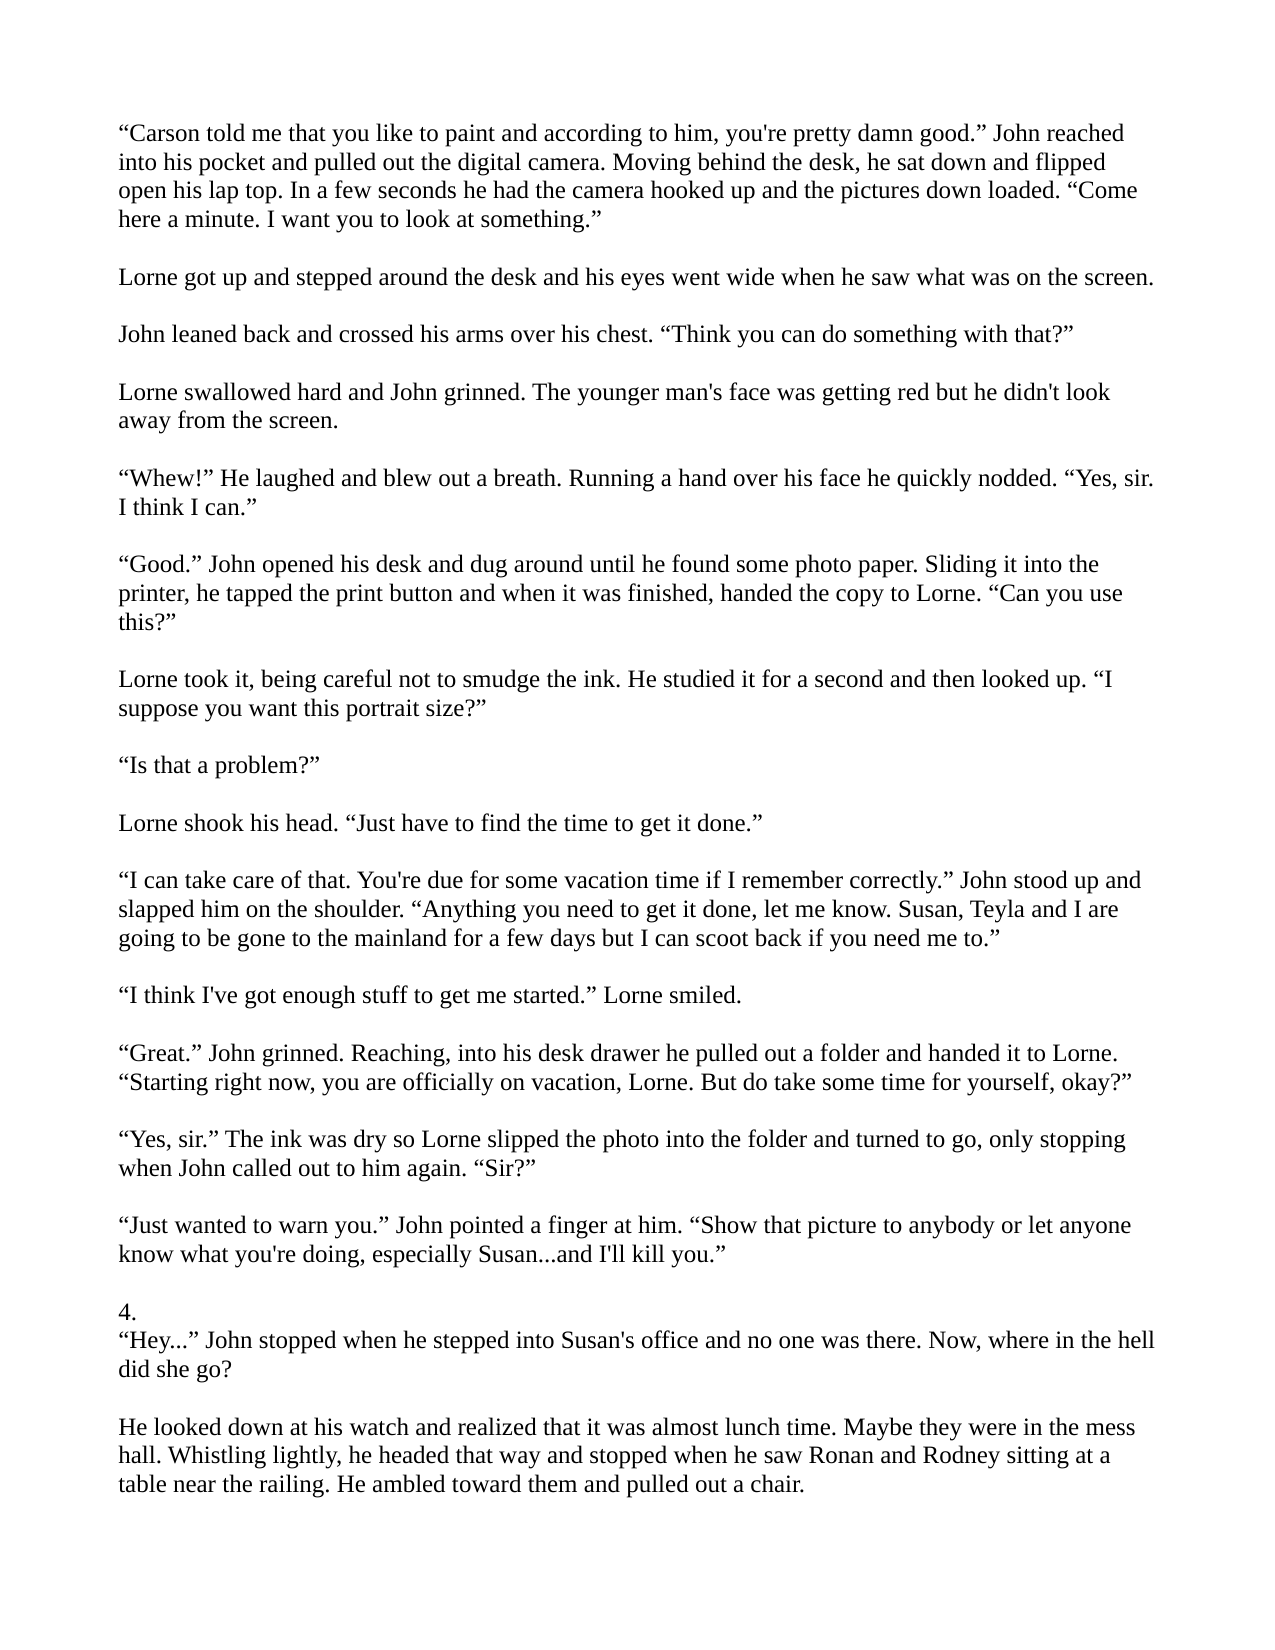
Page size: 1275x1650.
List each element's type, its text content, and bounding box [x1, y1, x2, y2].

text He looked down at his watch and realized that it was almost lunch time. Maybe they were in the mess hall. Whistling lightly, he headed that way and stopped when he saw Ronan and Rodney sitting at a table near the railing. He ambled toward them and pulled out a chair. [118, 1412, 1157, 1498]
text Lorne shook his head. “Just have to find the time to get it done.” [118, 808, 1157, 837]
text “Whew!” He laughed and blew out a breath. Running a hand over his face he quickly nodded. “Yes, sir. I think I can.” [118, 463, 1157, 521]
text “I think I've got enough stuff to get me started.” Lorne smiled. [118, 981, 1157, 1009]
text “Great.” John grinned. Reaching, into his desk drawer he pulled out a folder and handed it to Lorne. “Starting right now, you are officially on vacation, Lorne. But do take some time for yourself, okay?” [118, 1038, 1157, 1096]
text 4. [118, 1297, 1157, 1326]
text Lorne took it, being careful not to smudge the ink. He studied it for a second and then looked up. “I suppose you want this portrait size?” [118, 664, 1157, 722]
text “Good.” John opened his desk and dug around until he found some photo paper. Sliding it into the printer, he tapped the print button and when it was finished, handed the copy to Lorne. “Can you use this?” [118, 549, 1157, 636]
text “I can take care of that. You're due for some vacation time if I remember correctly.” John stood up and slapped him on the shoulder. “Anything you need to get it done, let me know. Susan, Teyla and I are going to be gone to the mainland for a few days but I can scoot back if you need me to.” [118, 866, 1157, 952]
text “Yes, sir.” The ink was dry so Lorne slipped the photo into the folder and turned to go, only stopping when John called out to him again. “Sir?” [118, 1124, 1157, 1182]
text Lorne swallowed hard and John grinned. The younger man's face was getting red but he didn't look away from the screen. [118, 377, 1157, 434]
text “Carson told me that you like to paint and according to him, you're pretty damn good.” John reached into his pocket and pulled out the digital camera. Moving behind the desk, he sat down and flipped open his lap top. In a few seconds he had the camera hooked up and the pictures down loaded. “Come here a minute. I want you to look at something.” [118, 118, 1157, 233]
text “Just wanted to warn you.” John pointed a finger at him. “Show that picture to anybody or let anyone know what you're doing, especially Susan...and I'll kill you.” [118, 1211, 1157, 1268]
text “Is that a problem?” [118, 751, 1157, 779]
text John leaned back and crossed his arms over his chest. “Think you can do something with that?” [118, 319, 1157, 348]
text Lorne got up and stepped around the desk and his eyes went wide when he saw what was on the screen. [118, 262, 1157, 291]
text “Hey...” John stopped when he stepped into Susan's office and no one was there. Now, where in the hell did she go? [118, 1326, 1157, 1383]
